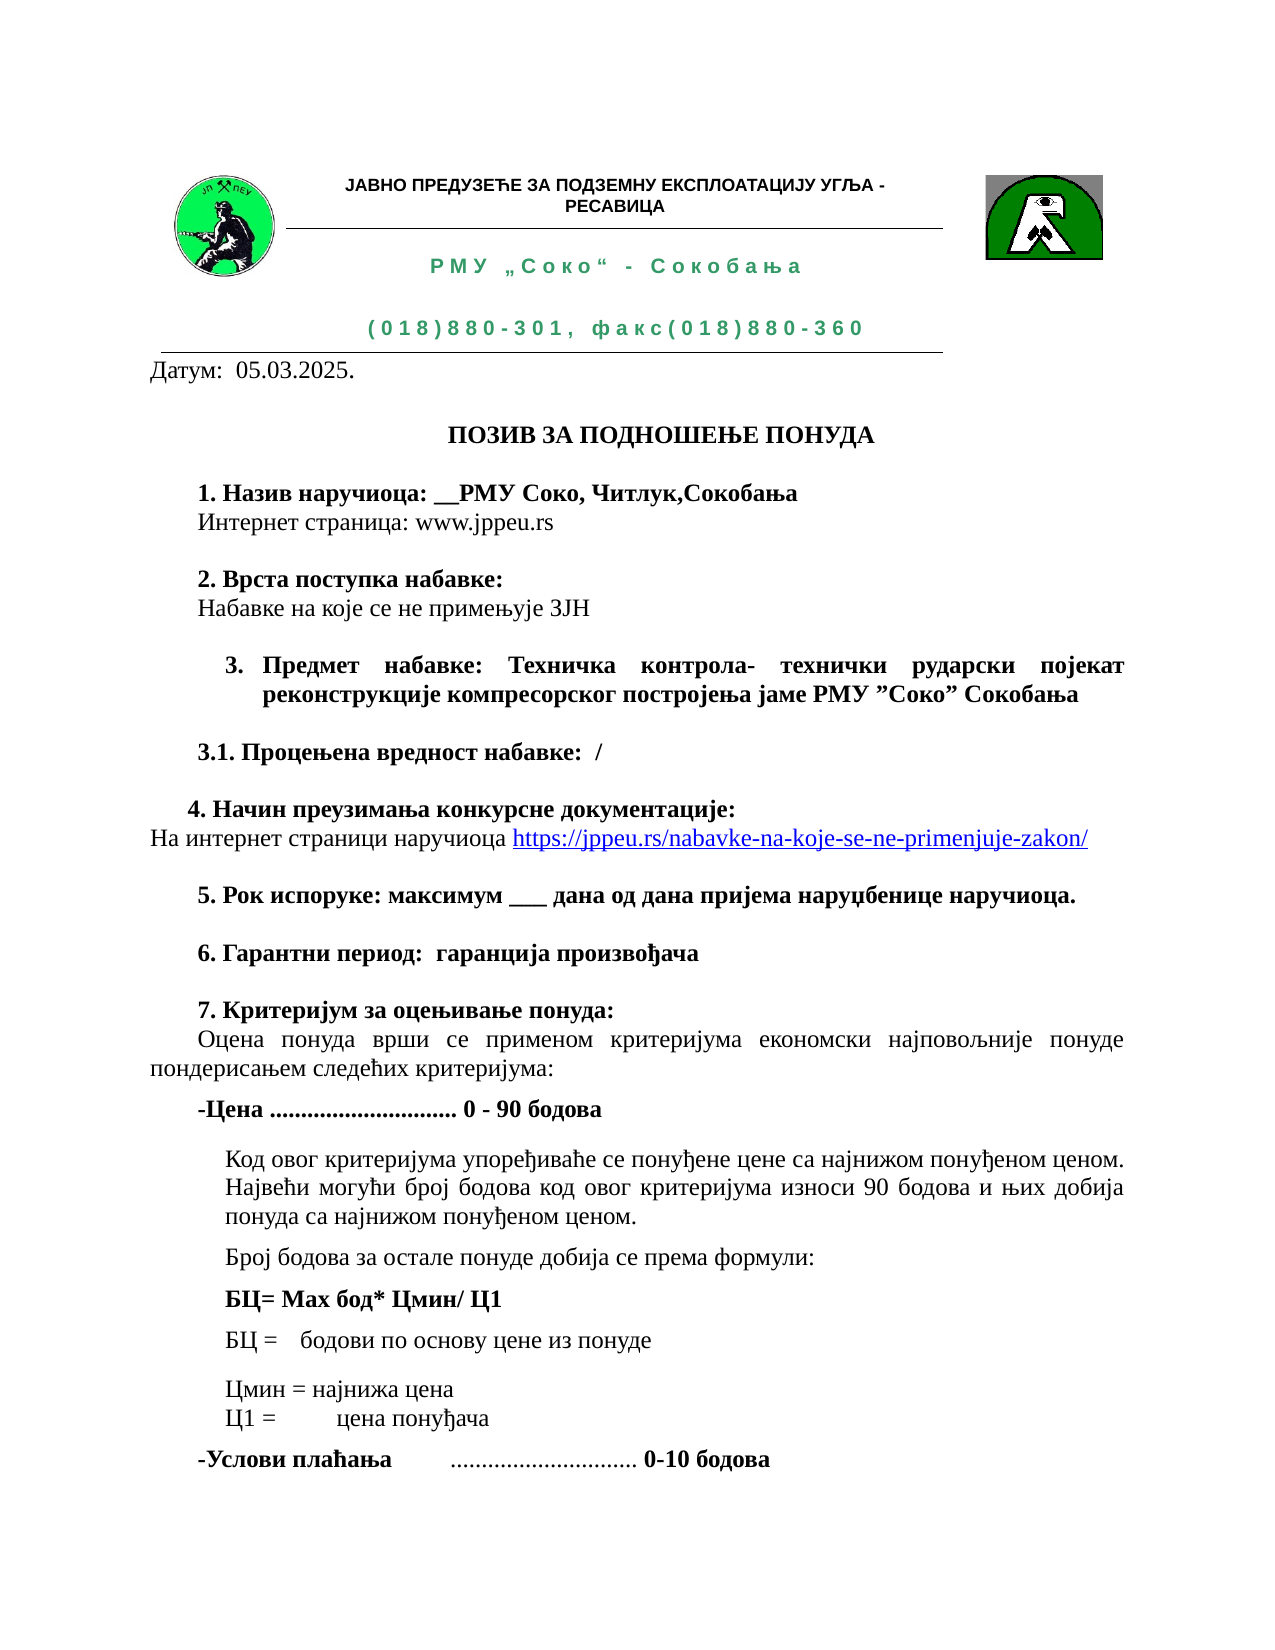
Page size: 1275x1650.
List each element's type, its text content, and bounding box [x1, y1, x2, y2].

text Оцена понуда врши се применом критеријума економски најповољније понуде пондерисањем следећих критеријума: [150, 1024, 1125, 1082]
text Интернет страница: www.jppeu.rs [150, 507, 1125, 535]
text 5. Рок испоруке: максимум ___ дана од дана пријема наруџбенице наручиоца. [150, 880, 1125, 909]
text Датум: 05.03.2025. [150, 353, 1125, 384]
text Број бодова за остале понуде добија се према формули: [225, 1242, 1125, 1271]
text БЦ= Маx бод* Цмин/ Ц1 [225, 1284, 1125, 1312]
table_header [943, 150, 1145, 352]
text 1. Назив наручиоца: __РМУ Соко, Читлук,Сокобања [150, 478, 1125, 507]
table_cell РМУ „Соко“ - Сокобања (018)880-301, факс(018)880-360 [286, 229, 943, 352]
text 7. Критеријум за оцењивање понуда: [150, 995, 1125, 1024]
list Предмет набавке: Техничка контрола- технички рударски појекат реконструкције компресорског постројења јаме РМУ ”Соко” Сокобања [225, 650, 1125, 708]
text -Услови плаћања .............................. 0-10 бодова [150, 1444, 1125, 1473]
text -Цена .............................. 0 - 90 бодова [150, 1094, 1125, 1123]
table_header ЈАВНО ПРЕДУЗЕЋЕ ЗА ПОДЗЕМНУ ЕКСПЛОАТАЦИЈУ УГЉА - РЕСАВИЦА [286, 150, 943, 228]
text 6. Гарантни период: гаранција произвођача [150, 938, 1125, 967]
text БЦ = бодови по основу цене из понуде [225, 1325, 1125, 1354]
picture [173, 175, 275, 277]
text Ц1 = цена понуђача [225, 1403, 1125, 1432]
text Код овог критеријума упоређиваће се понуђене цене са најнижом понуђеном ценом. Највећи могући број бодова код овог критеријума износи 90 бодова и њих добија понуда са најнижом понуђеном ценом. [225, 1144, 1125, 1230]
text ПОЗИВ ЗА ПОДНОШЕЊЕ ПОНУДА [150, 420, 1125, 449]
text Цмин = најнижа цена [225, 1374, 1125, 1403]
picture [985, 175, 1103, 260]
text На интернет страници наручиоца https://jppeu.rs/nabavke-na-koje-se-ne-primenjuje-zakon/ [150, 823, 1125, 852]
table_header [161, 150, 286, 352]
text 3.1. Процењена вредност набавке: / [150, 737, 1125, 765]
text Набавке на које се не примењује ЗЈН [150, 593, 1125, 622]
text 2. Врста поступка набавке: [150, 564, 1125, 593]
text 4. Начин преузимања конкурсне документације: [150, 794, 1125, 823]
